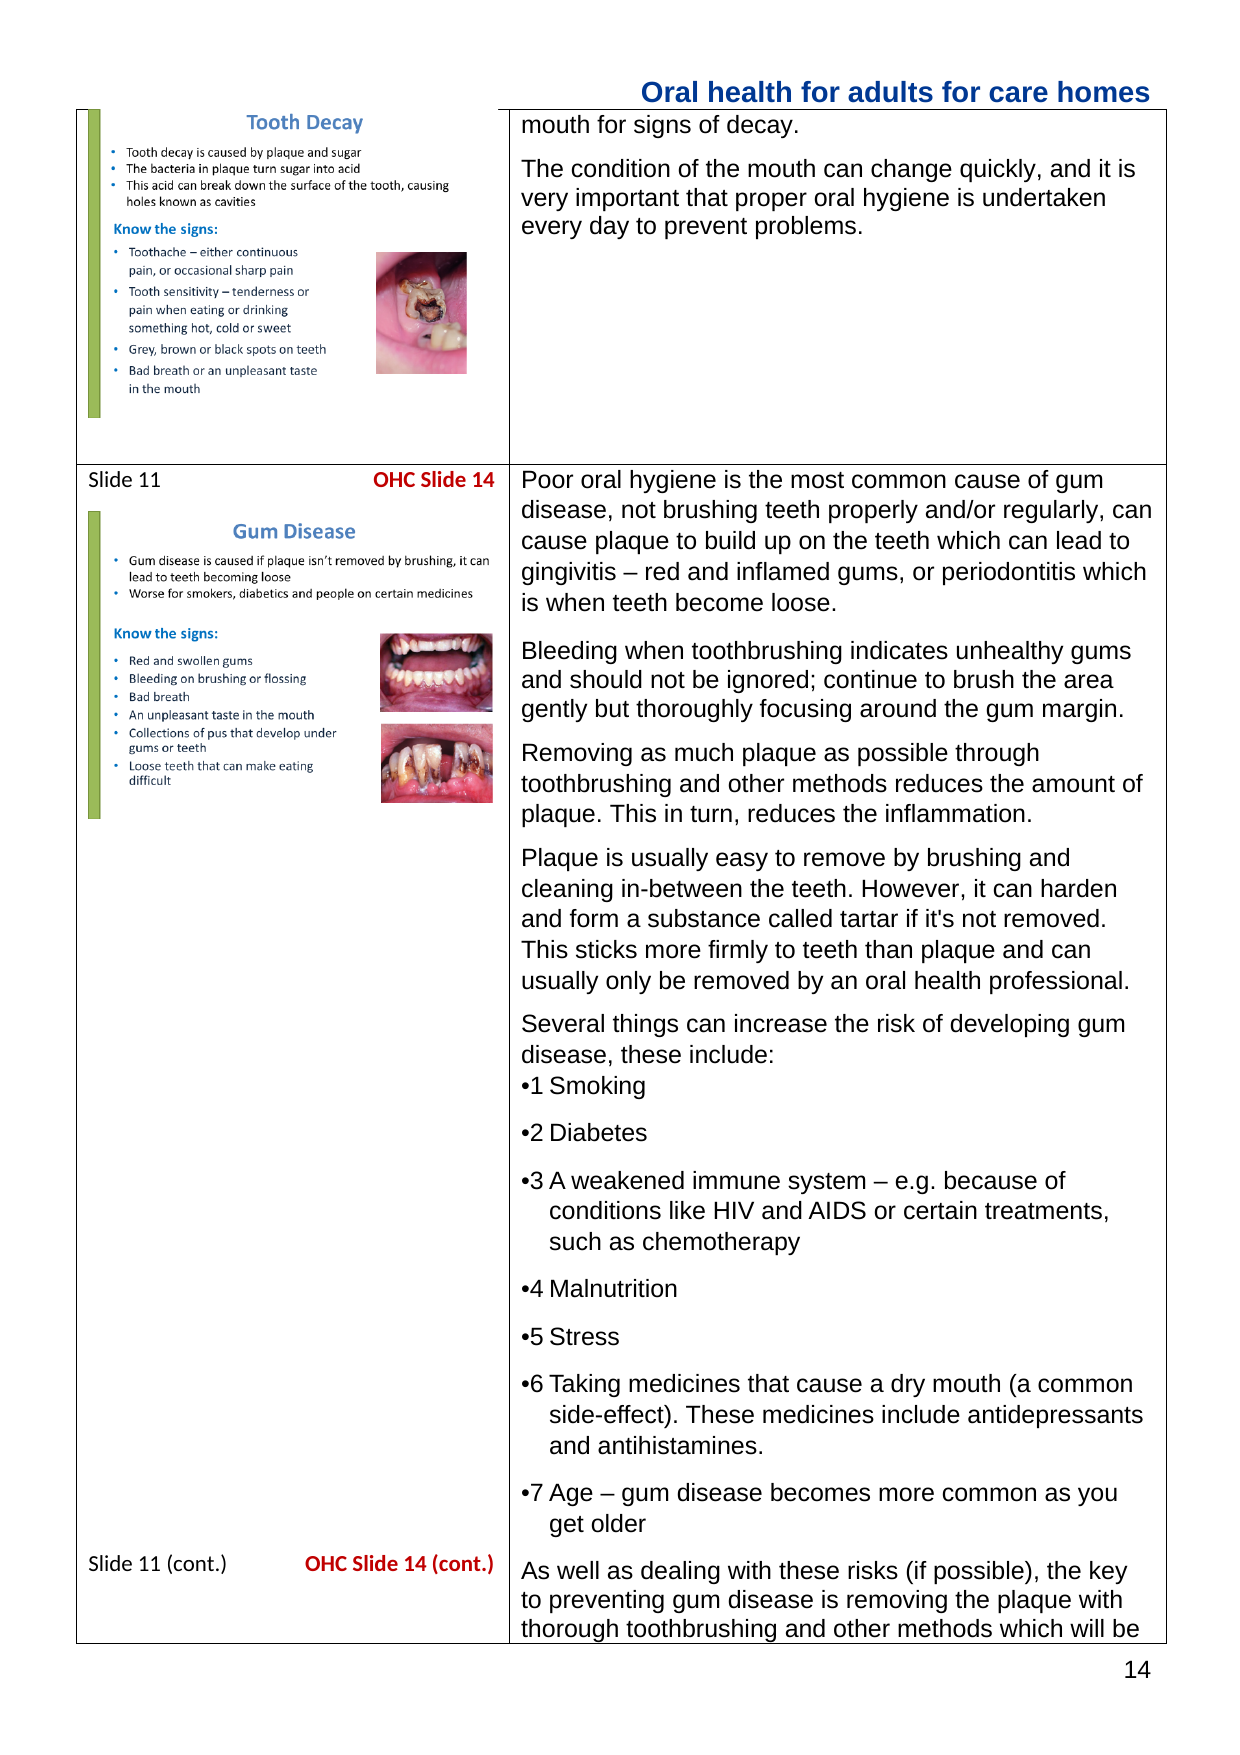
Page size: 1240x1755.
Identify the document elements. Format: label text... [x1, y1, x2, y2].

table_cell Poor oral hygiene is the most common cause of gum disease, not brushing teeth properly and/or regularly, can cause plaque to build up on the teeth which can lead to gingivitis – red and inflamed gums, or periodontitis which is when teeth become loose. Bleeding when toothbrushing indicates unhealthy gums and should not be ignored; continue to brush the area gently but thoroughly focusing around the gum margin. Removing as much plaque as possible through toothbrushing and other methods reduces the amount of plaque. This in turn, reduces the inflammation. Plaque is usually easy to remove by brushing and cleaning in-between the teeth. However, it can harden and form a substance called tartar if it's not removed. This sticks more firmly to teeth than plaque and can usually only be removed by an oral health professional. Several things can increase the risk of developing gum disease, these include: Smoking Diabetes A weakened immune system – e.g. because of conditions like HIV and AIDS or certain treatments, such as chemotherapy Malnutrition Stress Taking medicines that cause a dry mouth (a common side-effect). These medicines include antidepressants and antihistamines. Age – gum disease becomes more common as you get older As well as dealing with these risks (if possible), the key to preventing gum disease is removing the plaque with thorough toothbrushing and other methods which will be [510, 465, 1166, 1642]
table_cell mouth for signs of decay. The condition of the mouth can change quickly, and it is very important that proper oral hygiene is undertaken every day to prevent problems. [510, 110, 1166, 464]
table_cell [77, 110, 509, 464]
table_cell Slide 11 OHC Slide 14 Slide 11 (cont.) OHC Slide 14 (cont.) [77, 465, 509, 1642]
